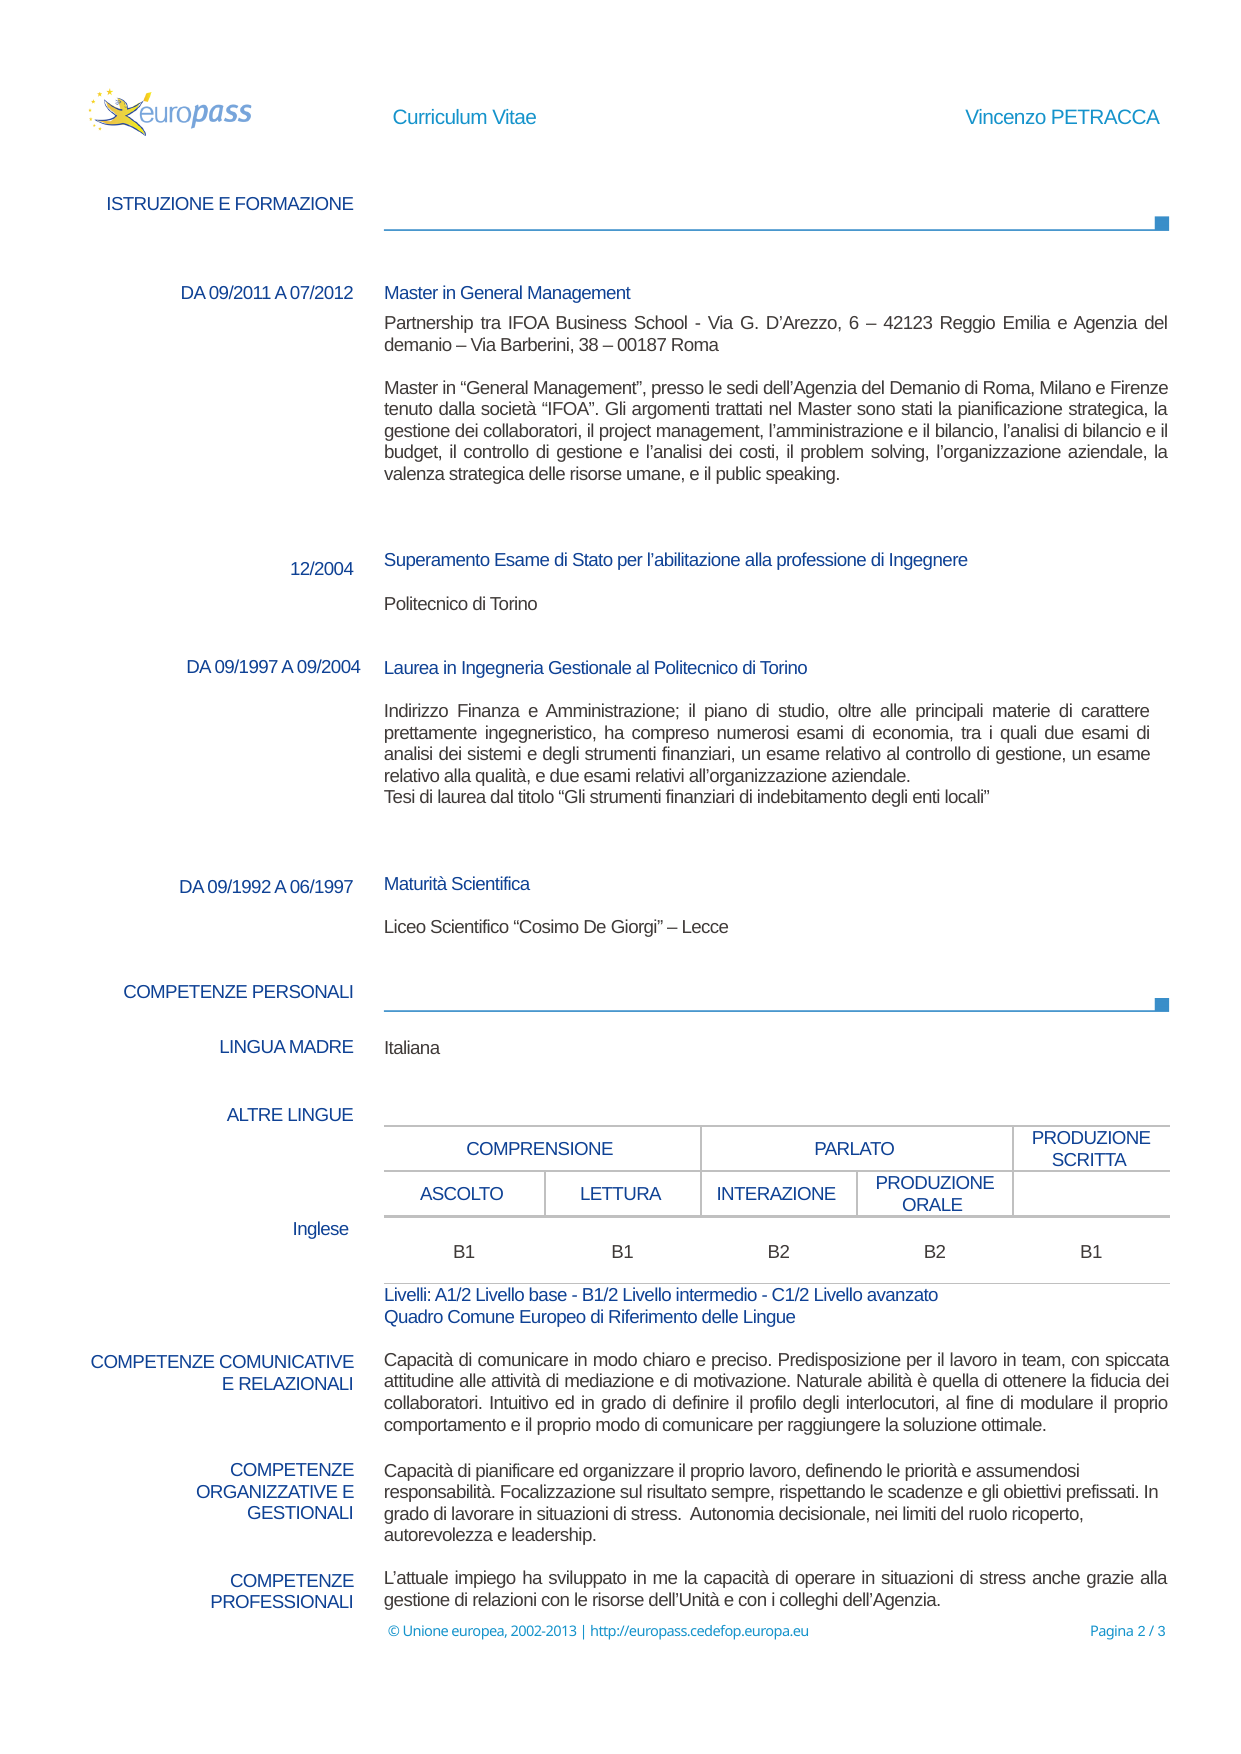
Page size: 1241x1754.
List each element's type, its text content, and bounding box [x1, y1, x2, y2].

table_header Italiana [384, 1034, 1169, 1060]
table_cell COMPRENSIONE [384, 1127, 700, 1170]
table_header [384, 193, 1169, 229]
table_header COMPETENZE PERSONALI [89, 980, 384, 1012]
table_header Superamento Esame di Stato per l’abilitazione alla professione di Ingegnere Politecnico di Torino Laurea in Ingegneria Gestionale al Politecnico di Torino Indirizzo Finanza e Amministrazione; il piano di studio, oltre alle principali materie di carattere prettamente ingegneristico, ha compreso numerosi esami di economia, tra i quali due esami di analisi dei sistemi e degli strumenti finanziari, un esame relativo al controllo di gestione, un esame relativo alla qualità, e due esami relativi all’organizzazione aziendale. Tesi di laurea dal titolo “Gli strumenti finanziari di indebitamento degli enti locali” Maturità Scientifica Liceo Scientifico “Cosimo De Giorgi” – Lecce [384, 506, 1152, 937]
table_cell Ascolto [384, 1172, 544, 1215]
table_cell Livelli: A1/2 Livello base - B1/2 Livello intermedio - C1/2 Livello avanzato Quadro Comune Europeo di Riferimento delle Lingue [384, 1284, 1169, 1327]
table_cell B1 [1013, 1218, 1169, 1283]
table_header [1152, 506, 1169, 937]
table_cell Altre lingue [89, 1060, 384, 1125]
table_header Competenze comunicative e RELAZIONALI [89, 1349, 384, 1435]
table_cell [1014, 1172, 1169, 1215]
table_cell B1 [545, 1218, 701, 1283]
table_header ISTRUZIONE E FORMAZIONE da 09/2011 a 07/2012 [89, 193, 384, 506]
table_cell PRODUZIONE SCRITTA [1014, 1127, 1169, 1170]
table_cell Produzione orale [858, 1172, 1012, 1215]
table_header [384, 980, 1169, 1010]
table_header Capacità di pianificare ed organizzare il proprio lavoro, definendo le priorità e assumendosi responsabilità. Focalizzazione sul risultato sempre, rispettando le scadenze e gli obiettivi prefissati. In grado di lavorare in situazioni di stress. Autonomia decisionale, nei limiti del ruolo ricoperto, autorevolezza e leadership. [384, 1456, 1169, 1546]
table_cell Interazione [702, 1172, 856, 1215]
table_cell PARLATO [702, 1127, 1012, 1170]
table_cell [89, 171, 384, 193]
table_header Lingua madre [89, 1034, 384, 1060]
table_header L’attuale impiego ha sviluppato in me la capacità di operare in situazioni di stress anche grazie alla gestione di relazioni con le risorse dell’Unità e con i colleghi dell’Agenzia. [384, 1567, 1169, 1613]
table_header 12/2004 Da 09/1997 a 09/2004 Da 09/1992 a 06/1997 [89, 506, 384, 980]
table_cell B1 [384, 1218, 545, 1283]
table_cell [384, 1060, 1169, 1125]
table_cell [384, 959, 1169, 980]
table_cell [384, 171, 1169, 193]
table_cell Lettura [546, 1172, 700, 1215]
table_header Capacità di comunicare in modo chiaro e preciso. Predisposizione per il lavoro in team, con spiccata attitudine alle attività di mediazione e di motivazione. Naturale abilità è quella di ottenere la fiducia dei collaboratori. Intuitivo ed in grado di definire il profilo degli interlocutori, al fine di modulare il proprio comportamento e il proprio modo di comunicare per raggiungere la soluzione ottimale. [384, 1349, 1169, 1435]
table_header Competenze professionali [89, 1567, 384, 1613]
table_cell Inglese [89, 1215, 384, 1283]
table_cell B2 [857, 1218, 1013, 1283]
table_cell [89, 1125, 384, 1215]
table_header Master in General Management Partnership tra IFOA Business School - Via G. D’Arezzo, 6 – 42123 Reggio Emilia e Agenzia del demanio – Via Barberini, 38 – 00187 Roma Master in “General Management”, presso le sedi dell’Agenzia del Demanio di Roma, Milano e Firenze tenuto dalla società “IFOA”. Gli argomenti trattati nel Master sono stati la pianificazione strategica, la gestione dei collaboratori, il project management, l’amministrazione e il bilancio, l’analisi di bilancio e il budget, il controllo di gestione e l’analisi dei costi, il problem solving, l’organizzazione aziendale, la valenza strategica delle risorse umane, e il public speaking. [384, 231, 1169, 506]
table_cell B2 [701, 1218, 857, 1283]
table_cell [89, 1283, 384, 1327]
table_cell [384, 937, 1169, 959]
table_header Competenze organizzative e gestionali [89, 1456, 384, 1546]
